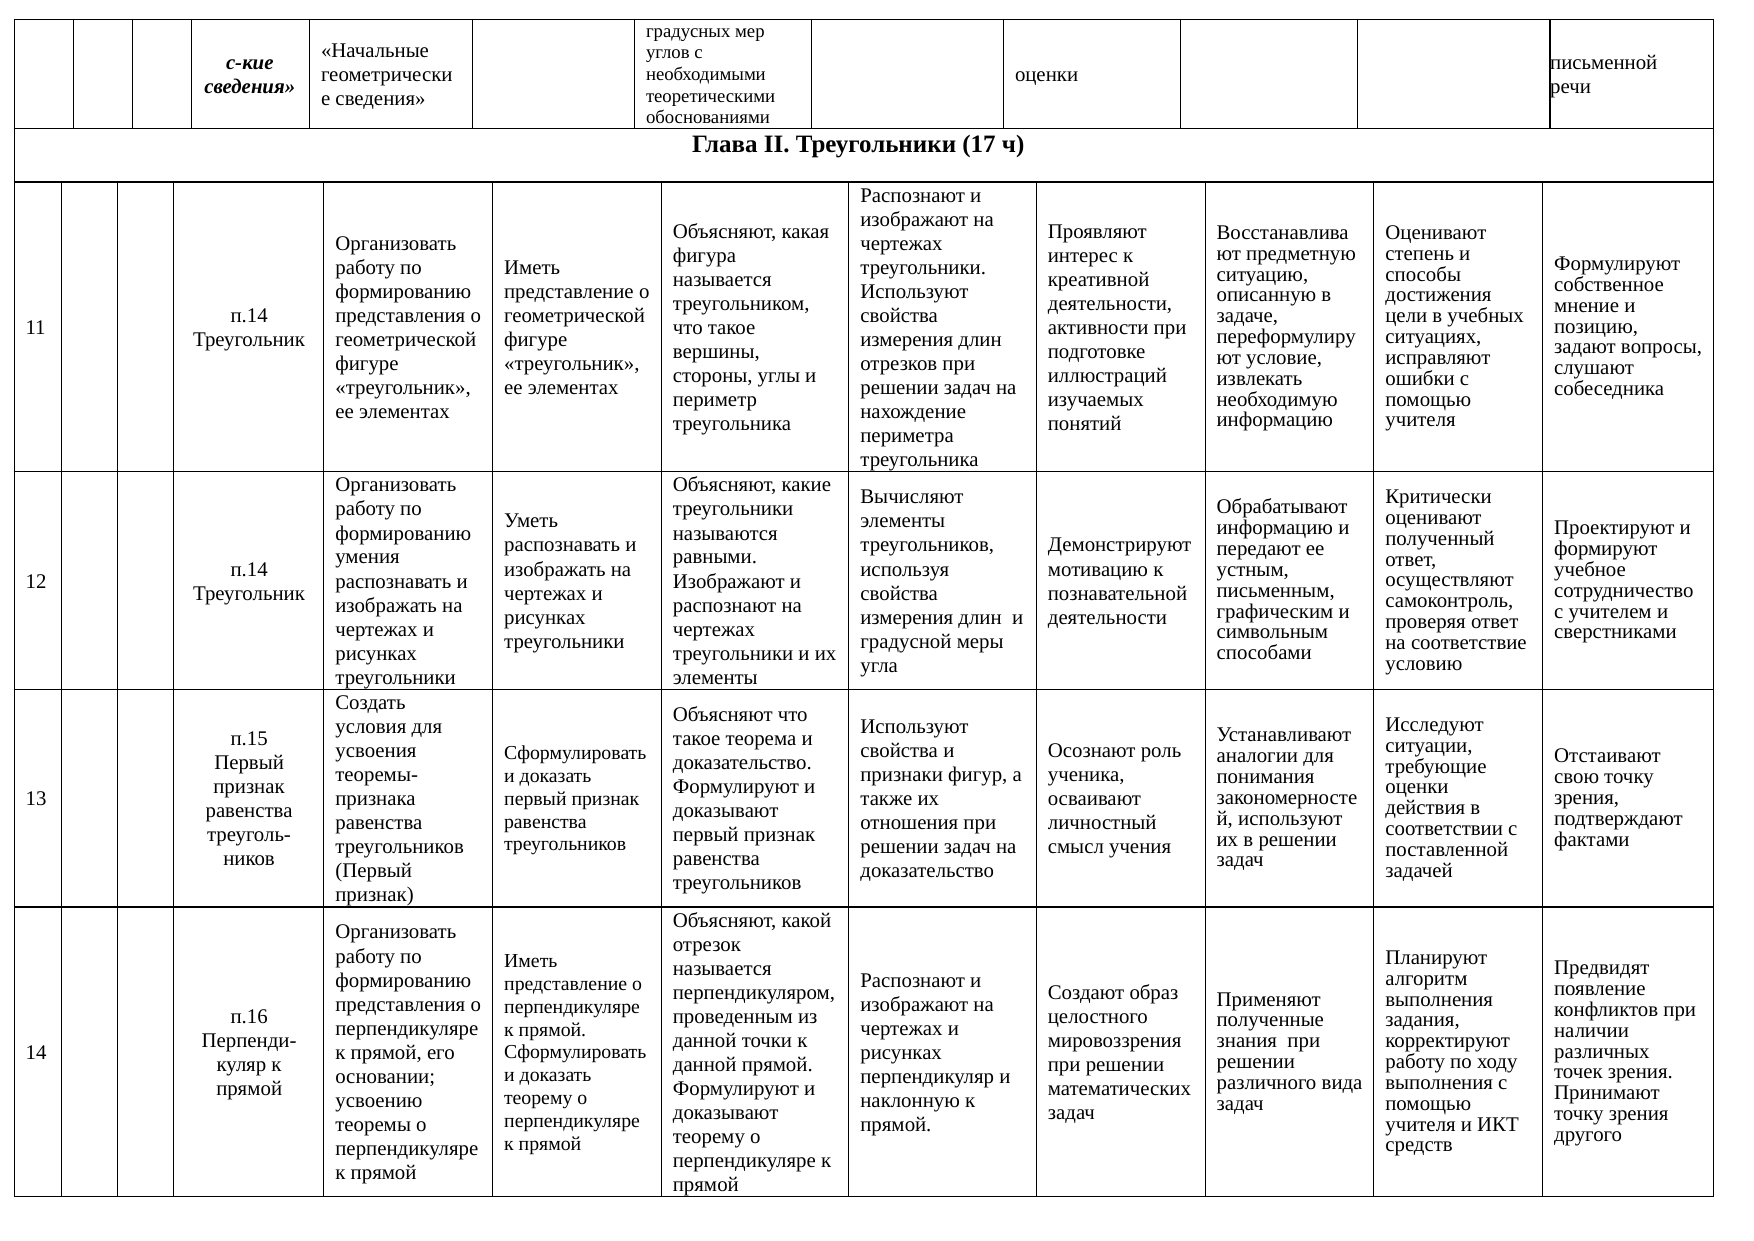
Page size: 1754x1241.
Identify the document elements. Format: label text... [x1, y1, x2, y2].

table_cell Создают образ целостного мировоззрения при решении математических задач [1037, 908, 1205, 1196]
table_cell Уметь распознавать и изображать на чертежах и рисунках треугольники [493, 472, 661, 689]
table_cell Осознают роль ученика, осваивают личностный смысл учения [1037, 690, 1205, 906]
table_cell Проектируют и формируют учебное сотрудничество с учителем и сверстниками [1543, 472, 1713, 689]
table_cell оценки [1004, 20, 1180, 128]
table_cell 14 [15, 908, 61, 1196]
table_cell Вычисляют элементы треугольников, используя свойства измерения длин и градусной меры угла [849, 472, 1036, 689]
table_cell [812, 20, 1003, 128]
table_cell 11 [15, 183, 61, 471]
table_cell с-кие сведения» [192, 20, 309, 128]
table_cell Объясняют, какие треугольники называются равными. Изображают и распознают на чертежах треугольники и их элементы [662, 472, 848, 689]
table_cell Организовать работу по формированию умения распознавать и изображать на чертежах и рисунках треугольники [324, 472, 492, 689]
table_cell [118, 690, 173, 906]
table_cell Восстанавливают предметную ситуацию, описанную в задаче, переформулируют условие, извлекать необходимую информацию [1206, 183, 1373, 471]
table_cell п.14 Треугольник [174, 183, 323, 471]
table_cell п.14 Треугольник [174, 472, 323, 689]
table_cell Исследуют ситуации, требующие оценки действия в соответствии с поставленной задачей [1374, 690, 1542, 906]
table_cell [118, 183, 173, 471]
table_cell Сформулировать и доказать первый признак равенства треугольников [493, 690, 661, 906]
table_cell Отстаивают свою точку зрения, подтверждают фактами [1543, 690, 1713, 906]
table_cell Объясняют, какой отрезок называется перпендикуляром, проведенным из данной точки к данной прямой. Формулируют и доказывают теорему о перпендикуляре к прямой [662, 908, 848, 1196]
table_cell Планируют алгоритм выполнения задания, корректируют работу по ходу выполнения с помощью учителя и ИКТ средств [1374, 908, 1542, 1196]
table_cell Организовать работу по формированию представления о геометрической фигуре «треугольник», ее элементах [324, 183, 492, 471]
table_cell Иметь представление о перпендикуляре к прямой. Сформулировать и доказать теорему о перпендикуляре к прямой [493, 908, 661, 1196]
table_cell Объясняют что такое теорема и доказательство. Формулируют и доказывают первый признак равенства треугольников [662, 690, 848, 906]
table_cell Распознают и изображают на чертежах треугольники. Используют свойства измерения длин отрезков при решении задач на нахождение периметра треугольника [849, 183, 1036, 471]
table_cell Предвидят появление конфликтов при наличии различных точек зрения. Принимают точку зрения другого [1543, 908, 1713, 1196]
table_cell п.16 Перпенди-куляр к прямой [174, 908, 323, 1196]
table_cell [118, 908, 173, 1196]
table_cell Объясняют, какая фигура называется треугольником, что такое вершины, стороны, углы и периметр треугольника [662, 183, 848, 471]
table_cell Формулируют собственное мнение и позицию, задают вопросы, слушают собеседника [1543, 183, 1713, 471]
table_cell Обрабатывают информацию и передают ее устным, письменным, графическим и символьным способами [1206, 472, 1373, 689]
table_cell «Начальные геометрические сведения» [310, 20, 472, 128]
table_cell Оценивают степень и способы достижения цели в учебных ситуациях, исправляют ошибки с помощью учителя [1374, 183, 1542, 471]
table_cell Демонстрируют мотивацию к познавательной деятельности [1037, 472, 1205, 689]
table_cell градусных мер углов с необходимыми теоретическими обоснованиями [635, 20, 811, 128]
table_cell Организовать работу по формированию представления о перпендикуляре к прямой, его основании; усвоению теоремы о перпендикуляре к прямой [324, 908, 492, 1196]
table_cell [133, 20, 191, 128]
table_cell Создать условия для усвоения теоремы-признака равенства треугольников (Первый признак) [324, 690, 492, 906]
table_cell 13 [15, 690, 61, 906]
table_cell Иметь представление о геометрической фигуре «треугольник», ее элементах [493, 183, 661, 471]
table_cell [1358, 20, 1549, 128]
table_cell [118, 472, 173, 689]
table_cell Распознают и изображают на чертежах и рисунках перпендикуляр и наклонную к прямой. [849, 908, 1036, 1196]
table_cell [15, 20, 73, 128]
table_cell [74, 20, 132, 128]
table_cell п.15 Первый признак равенства треуголь-ников [174, 690, 323, 906]
table_cell [62, 183, 117, 471]
table_cell Критически оценивают полученный ответ, осуществляют самоконтроль, проверяя ответ на соответствие условию [1374, 472, 1542, 689]
table_cell Применяют полученные знания при решении различного вида задач [1206, 908, 1373, 1196]
table_cell Проявляют интерес к креативной деятельности, активности при подготовке иллюстраций изучаемых понятий [1037, 183, 1205, 471]
table_cell письменной речи [1551, 20, 1713, 128]
table_cell [62, 472, 117, 689]
table_cell Устанавливают аналогии для понимания закономерностей, используют их в решении задач [1206, 690, 1373, 906]
table_cell 12 [15, 472, 61, 689]
table_cell [62, 690, 117, 906]
table_cell [62, 908, 117, 1196]
table_cell Используют свойства и признаки фигур, а также их отношения при решении задач на доказательство [849, 690, 1036, 906]
table_cell [473, 20, 634, 128]
table_cell Глава II. Треугольники (17 ч) [15, 129, 1713, 181]
table_cell [1181, 20, 1357, 128]
